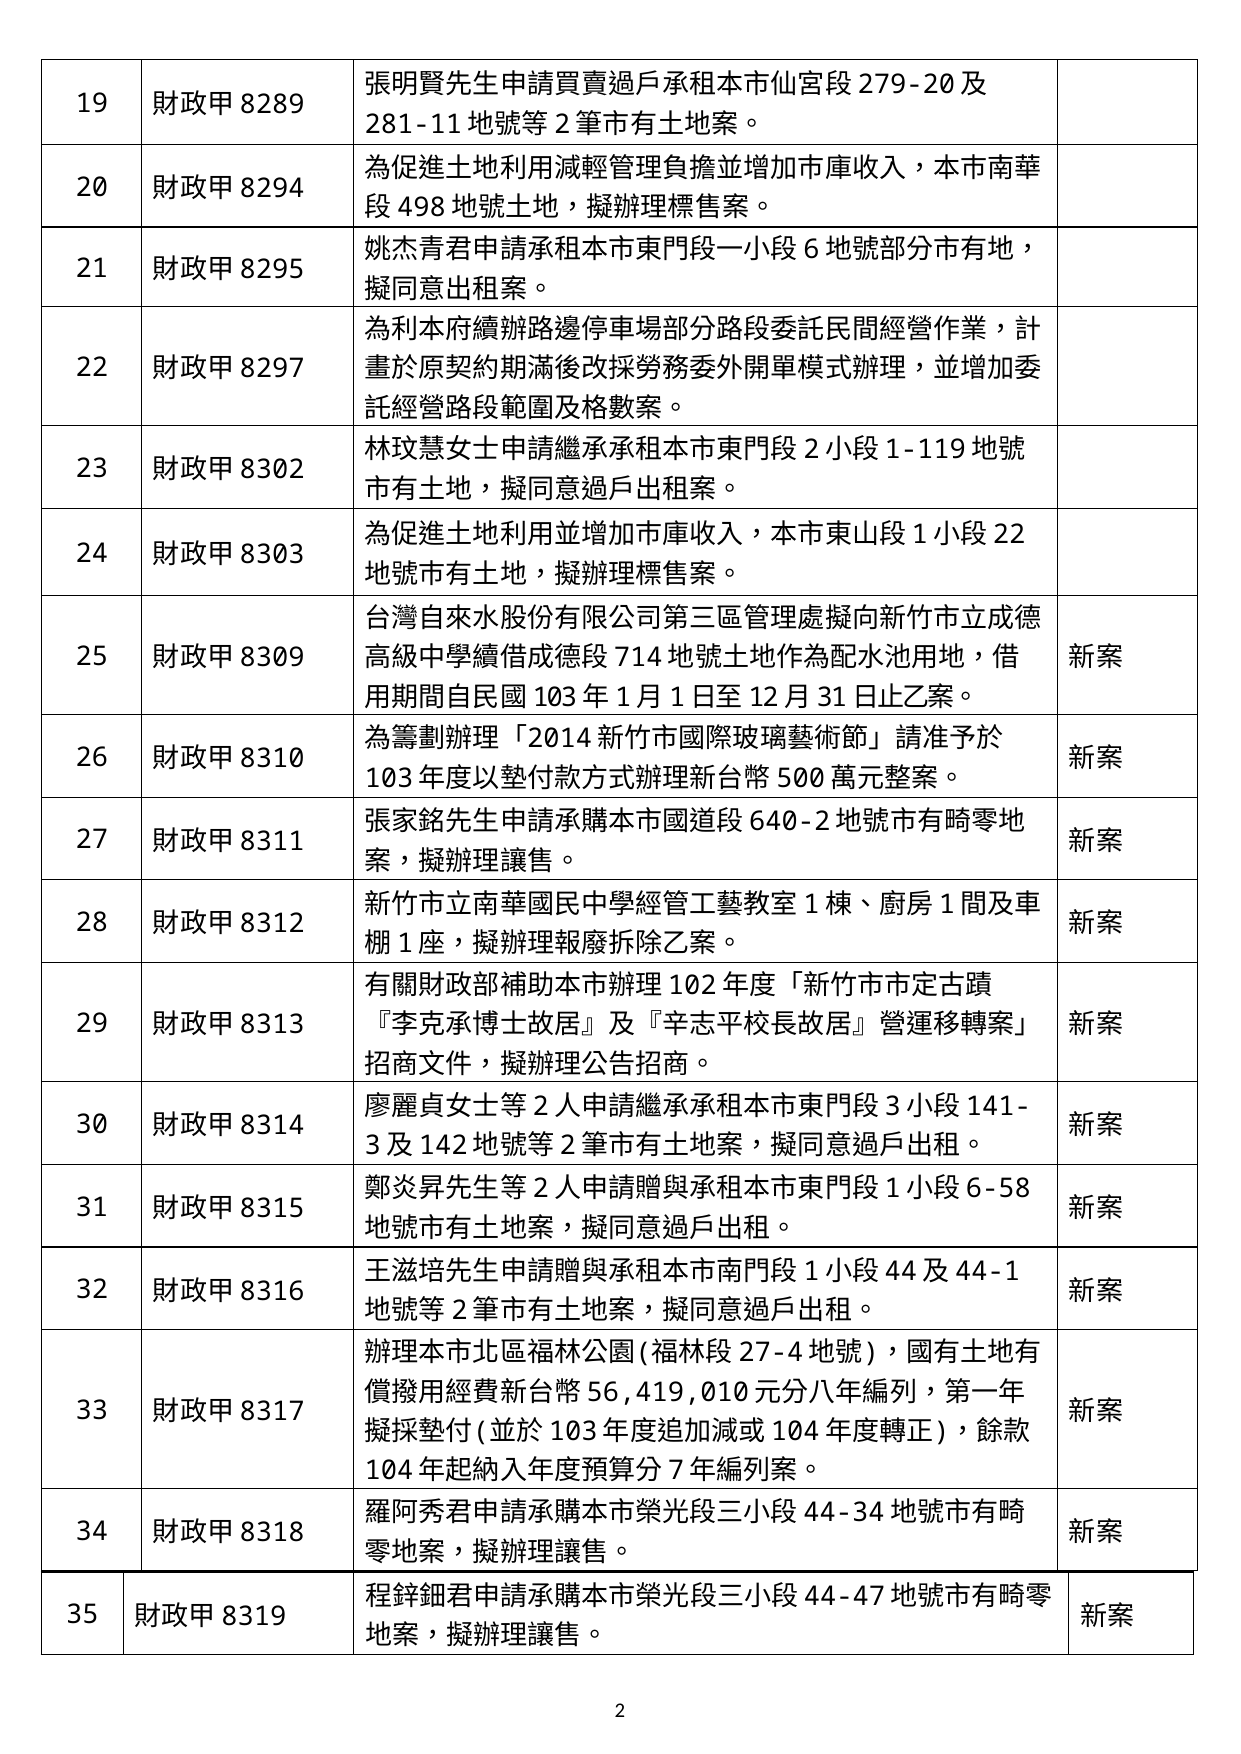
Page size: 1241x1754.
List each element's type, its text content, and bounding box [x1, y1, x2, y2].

table_cell 財政甲8312 [142, 880, 353, 962]
table_cell 20 [42, 145, 141, 226]
table_cell 新案 [1058, 1248, 1197, 1329]
table_cell 財政甲8309 [142, 596, 353, 714]
table_header 35 [42, 1573, 123, 1654]
table_cell [1058, 60, 1197, 144]
table_cell 財政甲8289 [142, 60, 353, 144]
table_cell 26 [42, 715, 141, 797]
table_cell 財政甲8316 [142, 1248, 353, 1329]
table_cell 王滋培先生申請贈與承租本市南門段1小段44及44-1地號等2筆市有土地案，擬同意過戶出租。 [354, 1248, 1057, 1329]
table_cell 財政甲8315 [142, 1165, 353, 1246]
table_cell 財政甲8302 [142, 426, 353, 508]
table_cell 財政甲8317 [142, 1330, 353, 1488]
table_cell 廖麗貞女士等2人申請繼承承租本市東門段3小段141-3及142地號等2筆市有土地案，擬同意過戶出租。 [354, 1082, 1057, 1164]
table_cell 新案 [1058, 798, 1197, 879]
table_cell 新案 [1058, 1330, 1197, 1488]
table_cell 林玟慧女士申請繼承承租本市東門段2小段1-119地號市有土地，擬同意過戶出租案。 [354, 426, 1057, 508]
table_cell 鄭炎昇先生等2人申請贈與承租本市東門段1小段6-58地號市有土地案，擬同意過戶出租。 [354, 1165, 1057, 1246]
table_cell 財政甲8318 [142, 1489, 353, 1570]
table_cell 23 [42, 426, 141, 508]
table_cell 新案 [1058, 1165, 1197, 1246]
table_cell 為促進土地利用減輕管理負擔並增加巿庫收入，本巿南華段498地號土地，擬辦理標售案。 [354, 145, 1057, 226]
table_cell 新案 [1058, 1489, 1197, 1570]
table_cell 張明賢先生申請買賣過戶承租本市仙宮段279-20及281-11地號等2筆市有土地案。 [354, 60, 1057, 144]
table_cell 22 [42, 307, 141, 425]
table_cell 新案 [1058, 715, 1197, 797]
table_header 新案 [1069, 1573, 1193, 1654]
table_cell 25 [42, 596, 141, 714]
table_cell 財政甲8313 [142, 963, 353, 1081]
table_cell [1058, 426, 1197, 508]
table_cell [1058, 145, 1197, 226]
table_cell 財政甲8297 [142, 307, 353, 425]
table_cell 34 [42, 1489, 141, 1570]
table_cell 財政甲8294 [142, 145, 353, 226]
table_cell [1058, 509, 1197, 595]
table_cell 為利本府續辦路邊停車場部分路段委託民間經營作業，計畫於原契約期滿後改採勞務委外開單模式辦理，並增加委託經營路段範圍及格數案。 [354, 307, 1057, 425]
table_cell 財政甲8295 [142, 228, 353, 306]
table_cell 新竹市立南華國民中學經管工藝教室1棟、廚房1間及車棚1座，擬辦理報廢拆除乙案。 [354, 880, 1057, 962]
table_cell [1058, 307, 1197, 425]
table_cell 為籌劃辦理「2014新竹市國際玻璃藝術節」請准予於103年度以墊付款方式辦理新台幣500萬元整案。 [354, 715, 1057, 797]
table_cell 為促進土地利用並增加巿庫收入，本市東山段1小段22地號巿有土地，擬辦理標售案。 [354, 509, 1057, 595]
table_cell 羅阿秀君申請承購本市榮光段三小段44-34地號市有畸零地案，擬辦理讓售。 [354, 1489, 1057, 1570]
table_cell 21 [42, 228, 141, 306]
table_cell 新案 [1058, 1082, 1197, 1164]
table_cell 有關財政部補助本市辦理102年度「新竹市市定古蹟『李克承博士故居』及『辛志平校長故居』營運移轉案」招商文件，擬辦理公告招商。 [354, 963, 1057, 1081]
table_cell 19 [42, 60, 141, 144]
table_cell 財政甲8314 [142, 1082, 353, 1164]
table_cell 財政甲8310 [142, 715, 353, 797]
table_cell 台灣自來水股份有限公司第三區管理處擬向新竹市立成德高級中學續借成德段714地號土地作為配水池用地，借用期間自民國103年1月1日至12月31日止乙案。 [354, 596, 1057, 714]
table_cell 辦理本市北區福林公園(福林段27-4地號)，國有土地有償撥用經費新台幣56,419,010元分八年編列，第一年擬採墊付(並於103年度追加減或104年度轉正)，餘款104年起納入年度預算分7年編列案。 [354, 1330, 1057, 1488]
table_header 財政甲8319 [124, 1573, 353, 1654]
table_cell 張家銘先生申請承購本市國道段640-2地號市有畸零地案，擬辦理讓售。 [354, 798, 1057, 879]
table_header 程鋅鈿君申請承購本市榮光段三小段44-47地號市有畸零地案，擬辦理讓售。 [354, 1573, 1068, 1654]
table_cell [1058, 228, 1197, 306]
table_cell 姚杰青君申請承租本市東門段一小段6地號部分市有地，擬同意出租案。 [354, 228, 1057, 306]
table_cell 30 [42, 1082, 141, 1164]
table_cell 新案 [1058, 596, 1197, 714]
table_cell 新案 [1058, 963, 1197, 1081]
table_cell 31 [42, 1165, 141, 1246]
table_cell 32 [42, 1248, 141, 1329]
table_cell 財政甲8311 [142, 798, 353, 879]
table_cell 新案 [1058, 880, 1197, 962]
table_cell 財政甲8303 [142, 509, 353, 595]
table_cell 29 [42, 963, 141, 1081]
table_cell 28 [42, 880, 141, 962]
table_cell 33 [42, 1330, 141, 1488]
table_cell 24 [42, 509, 141, 595]
table_cell 27 [42, 798, 141, 879]
